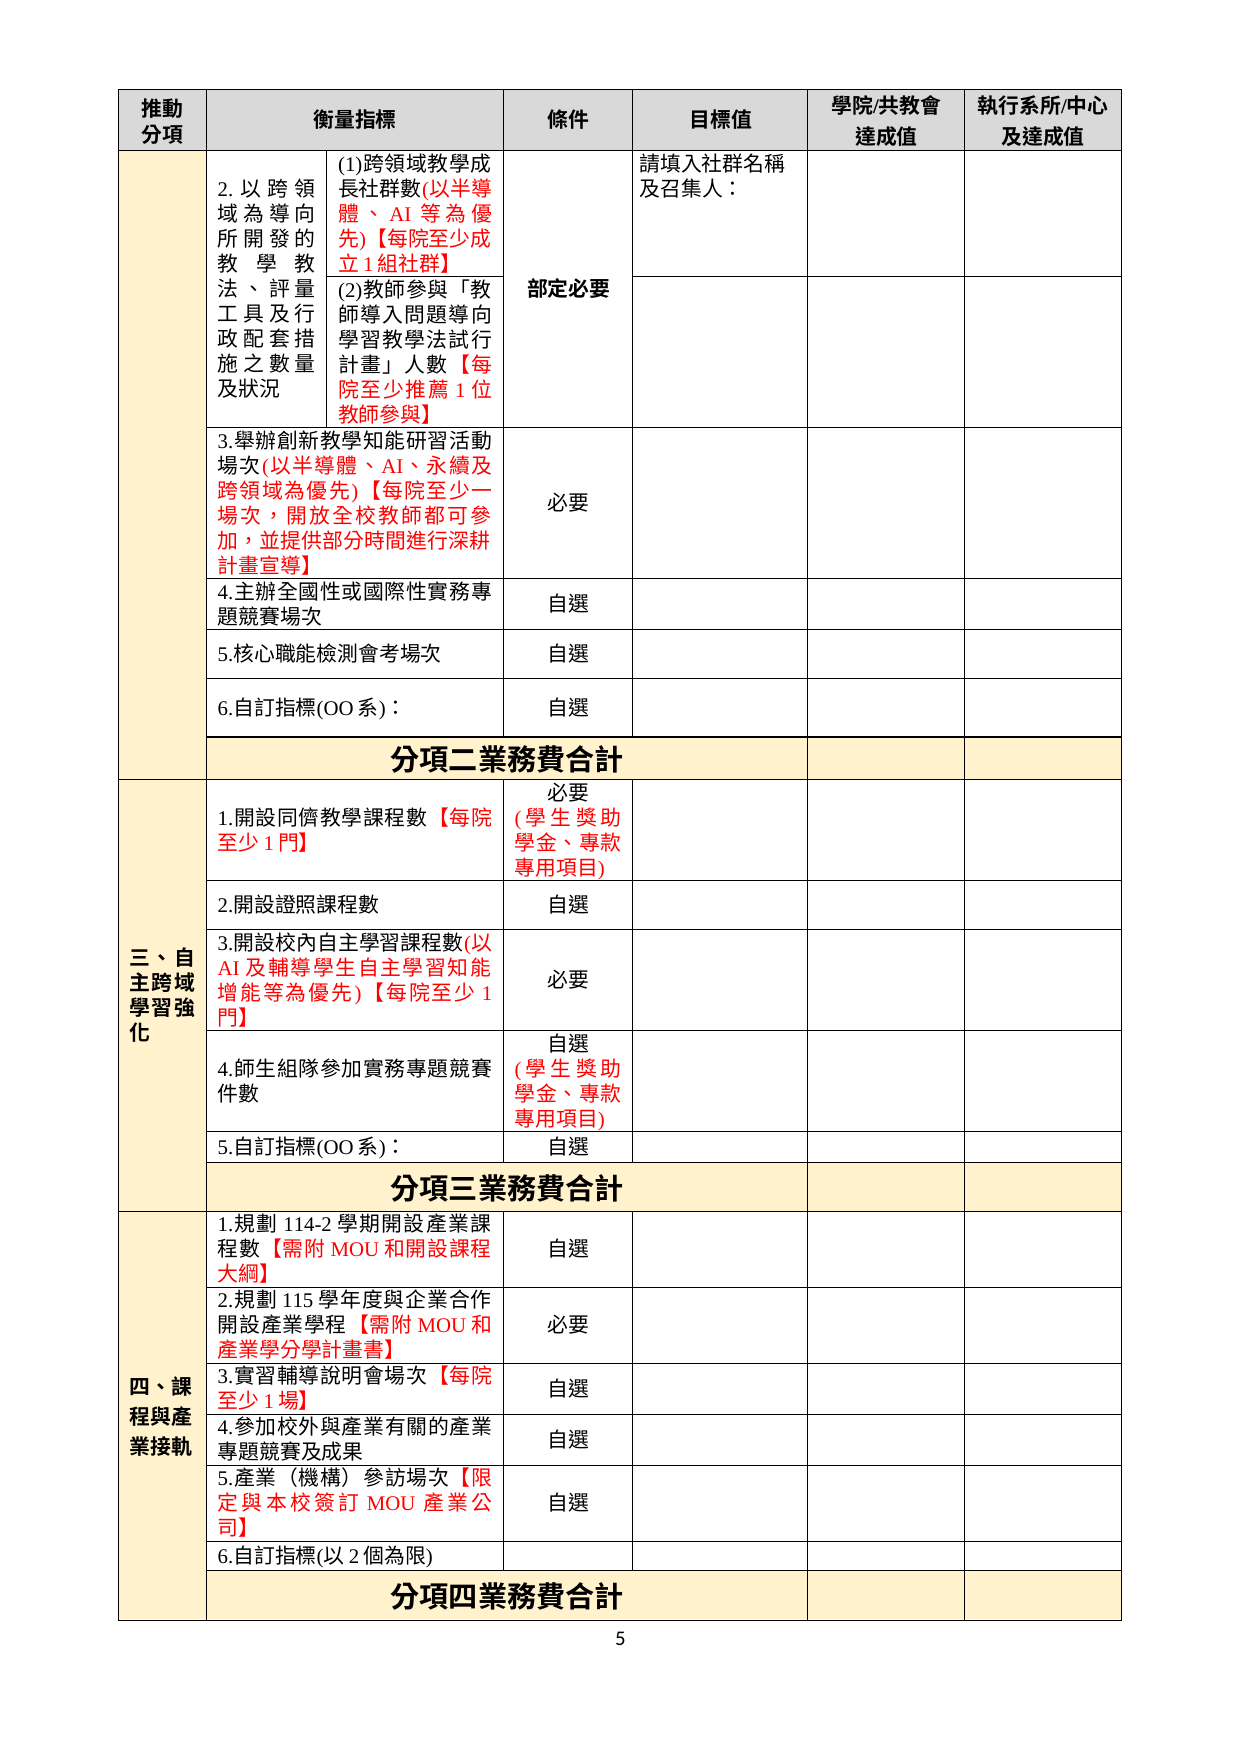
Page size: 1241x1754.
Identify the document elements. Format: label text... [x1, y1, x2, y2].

table_cell 4.主辦全國性或國際性實務專題競賽場次 [207, 579, 503, 629]
table_cell 部定必要 [504, 151, 632, 427]
table_cell 5.自訂指標(OO系)： [207, 1132, 503, 1162]
table_cell [633, 1364, 807, 1414]
table_cell 5.產業（機構）參訪場次【限定與本校簽訂MOU產業公司】 [207, 1466, 503, 1541]
table_cell [808, 579, 964, 629]
table_cell (2)教師參與「教師導入問題導向學習教學法試行計畫」人數【每院至少推薦1位教師參與】 [327, 277, 503, 427]
table_cell 分項三業務費合計 [207, 1163, 807, 1211]
table_cell [965, 679, 1121, 736]
table_cell [808, 277, 964, 427]
table_cell [633, 579, 807, 629]
table_cell [808, 1364, 964, 1414]
table_cell [965, 151, 1121, 276]
table_cell 自選 [504, 881, 632, 929]
table_cell [633, 930, 807, 1030]
table_cell 分項二業務費合計 [207, 738, 807, 779]
table_cell [633, 1288, 807, 1363]
table_cell 自選 [504, 1132, 632, 1162]
table_cell [633, 1212, 807, 1287]
table_cell 必要 [504, 428, 632, 578]
table_header 條件 [504, 90, 632, 150]
table_cell 必要 [504, 1288, 632, 1363]
table_header 目標值 [633, 90, 807, 150]
table_cell [965, 780, 1121, 880]
table_cell [965, 579, 1121, 629]
table_cell 自選 [504, 1415, 632, 1465]
table_cell [965, 1132, 1121, 1162]
table_cell [965, 1466, 1121, 1541]
table_header 衡量指標 [207, 90, 503, 150]
table_cell [965, 428, 1121, 578]
table_cell [808, 780, 964, 880]
table_cell 四、課程與產業接軌 [119, 1212, 206, 1619]
table_cell [965, 930, 1121, 1030]
table_cell 2.規劃115學年度與企業合作開設產業學程【需附MOU和產業學分學計畫書】 [207, 1288, 503, 1363]
table_cell 4.參加校外與產業有關的產業專題競賽及成果 [207, 1415, 503, 1465]
table_cell 必要 [504, 930, 632, 1030]
table_cell [965, 1415, 1121, 1465]
table_cell 自選 [504, 630, 632, 678]
table_cell [808, 428, 964, 578]
table_cell [808, 1288, 964, 1363]
table_cell [965, 1542, 1121, 1570]
table_cell 請填入社群名稱及召集人： [633, 151, 807, 276]
table_cell 3.開設校內自主學習課程數(以AI及輔導學生自主學習知能增能等為優先)【每院至少1門】 [207, 930, 503, 1030]
table_cell [808, 1415, 964, 1465]
table_cell [633, 1542, 807, 1570]
table_cell 2.開設證照課程數 [207, 881, 503, 929]
table_cell 必要 (學生獎助學金、專款專用項目) [504, 780, 632, 880]
table_cell [965, 1163, 1121, 1211]
table_cell [633, 1132, 807, 1162]
table_cell [965, 630, 1121, 678]
table_cell 自選 [504, 1364, 632, 1414]
table_cell [504, 1542, 632, 1570]
table_cell 5.核心職能檢測會考場次 [207, 630, 503, 678]
table_cell 4.師生組隊參加實務專題競賽件數 [207, 1031, 503, 1131]
table_header 學院/共教會 達成值 [808, 90, 964, 150]
table_cell 自選 [504, 1466, 632, 1541]
table_cell [965, 1571, 1121, 1619]
table_cell [965, 738, 1121, 779]
table_cell [119, 151, 206, 779]
table_cell [633, 630, 807, 678]
table_cell [808, 1132, 964, 1162]
table_cell [808, 151, 964, 276]
table_cell [633, 1466, 807, 1541]
table_cell [808, 630, 964, 678]
table_cell [808, 881, 964, 929]
table_header 執行系所/中心及達成值 [965, 90, 1121, 150]
table_cell [965, 277, 1121, 427]
table_cell [808, 930, 964, 1030]
table_cell [633, 1415, 807, 1465]
table_cell [808, 1542, 964, 1570]
table_cell [808, 1212, 964, 1287]
table_cell [808, 1466, 964, 1541]
table_cell [965, 1212, 1121, 1287]
table_cell [808, 738, 964, 779]
table_cell 3.舉辦創新教學知能研習活動場次(以半導體、AI、永續及跨領域為優先)【每院至少一場次，開放全校教師都可參加，並提供部分時間進行深耕計畫宣導】 [207, 428, 503, 578]
table_cell [965, 1031, 1121, 1131]
table_cell [965, 1364, 1121, 1414]
table_cell 自選 (學生獎助學金、專款專用項目) [504, 1031, 632, 1131]
table_cell 3.實習輔導說明會場次【每院至少1場】 [207, 1364, 503, 1414]
table_cell 6.自訂指標(OO系)： [207, 679, 503, 736]
table_cell 自選 [504, 679, 632, 736]
table_cell 分項四業務費合計 [207, 1571, 807, 1619]
table_cell 6.自訂指標(以2個為限) [207, 1542, 503, 1570]
table_cell 自選 [504, 579, 632, 629]
table_cell [965, 881, 1121, 929]
table_cell [808, 1163, 964, 1211]
table_cell [808, 1031, 964, 1131]
table_cell [965, 1288, 1121, 1363]
table_cell 1.開設同儕教學課程數【每院至少1門】 [207, 780, 503, 880]
table_cell 2.以跨領域為導向所開發的教學教法、評量工具及行政配套措施之數量及狀況 [207, 151, 326, 427]
table_cell [633, 780, 807, 880]
table_header 推動 分項 [119, 90, 206, 150]
table_cell (1)跨領域教學成長社群數(以半導體、AI等為優先)【每院至少成立1組社群】 [327, 151, 503, 276]
table_cell [808, 679, 964, 736]
table_cell [633, 277, 807, 427]
table_cell [633, 428, 807, 578]
table_cell [808, 1571, 964, 1619]
table_cell 三、自主跨域學習強化 [119, 780, 206, 1211]
table_cell [633, 1031, 807, 1131]
table_cell [633, 881, 807, 929]
table_cell 1.規劃114-2學期開設產業課程數【需附MOU和開設課程大綱】 [207, 1212, 503, 1287]
table_cell 自選 [504, 1212, 632, 1287]
table_cell [633, 679, 807, 736]
